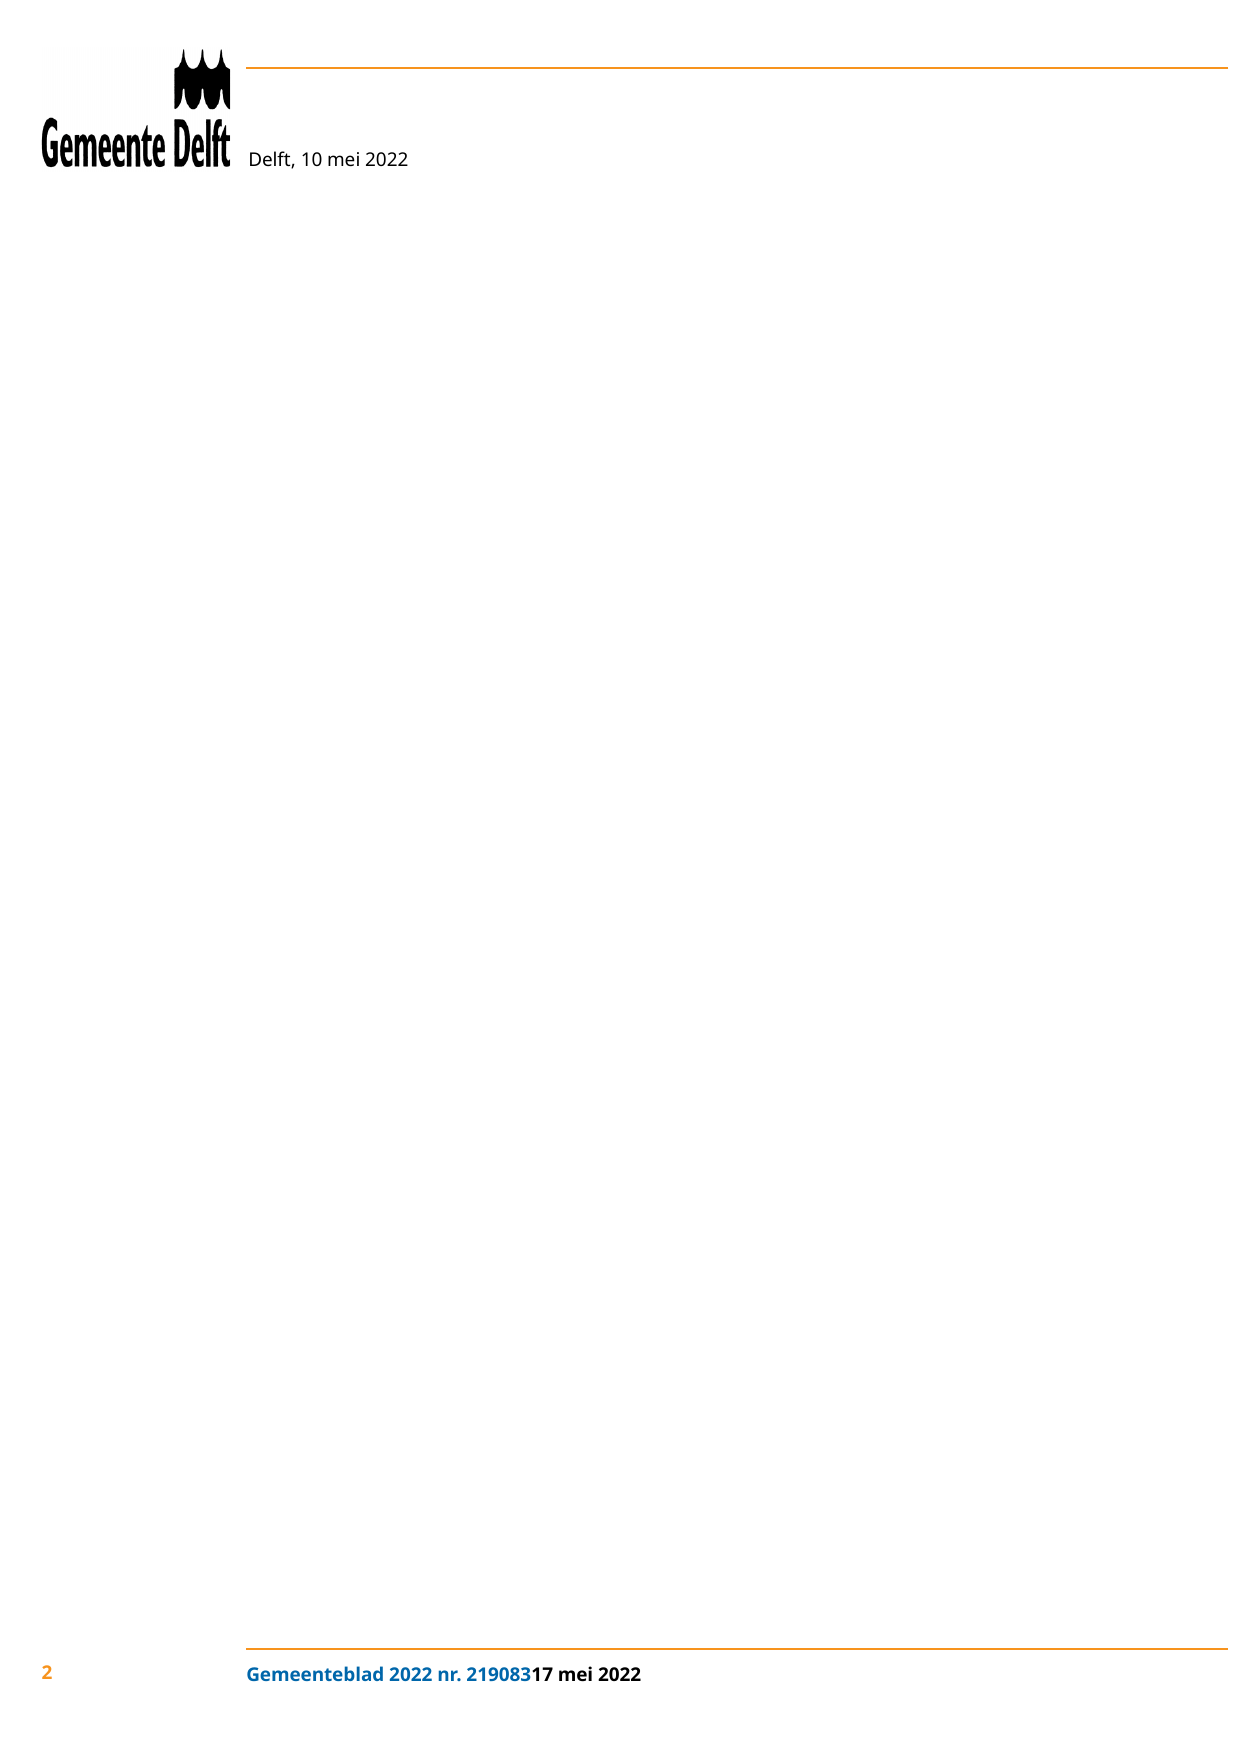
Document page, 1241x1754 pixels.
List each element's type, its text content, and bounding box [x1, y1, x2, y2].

text Delft, 10 mei 2022 [248, 146, 1152, 172]
picture [41, 47, 231, 172]
